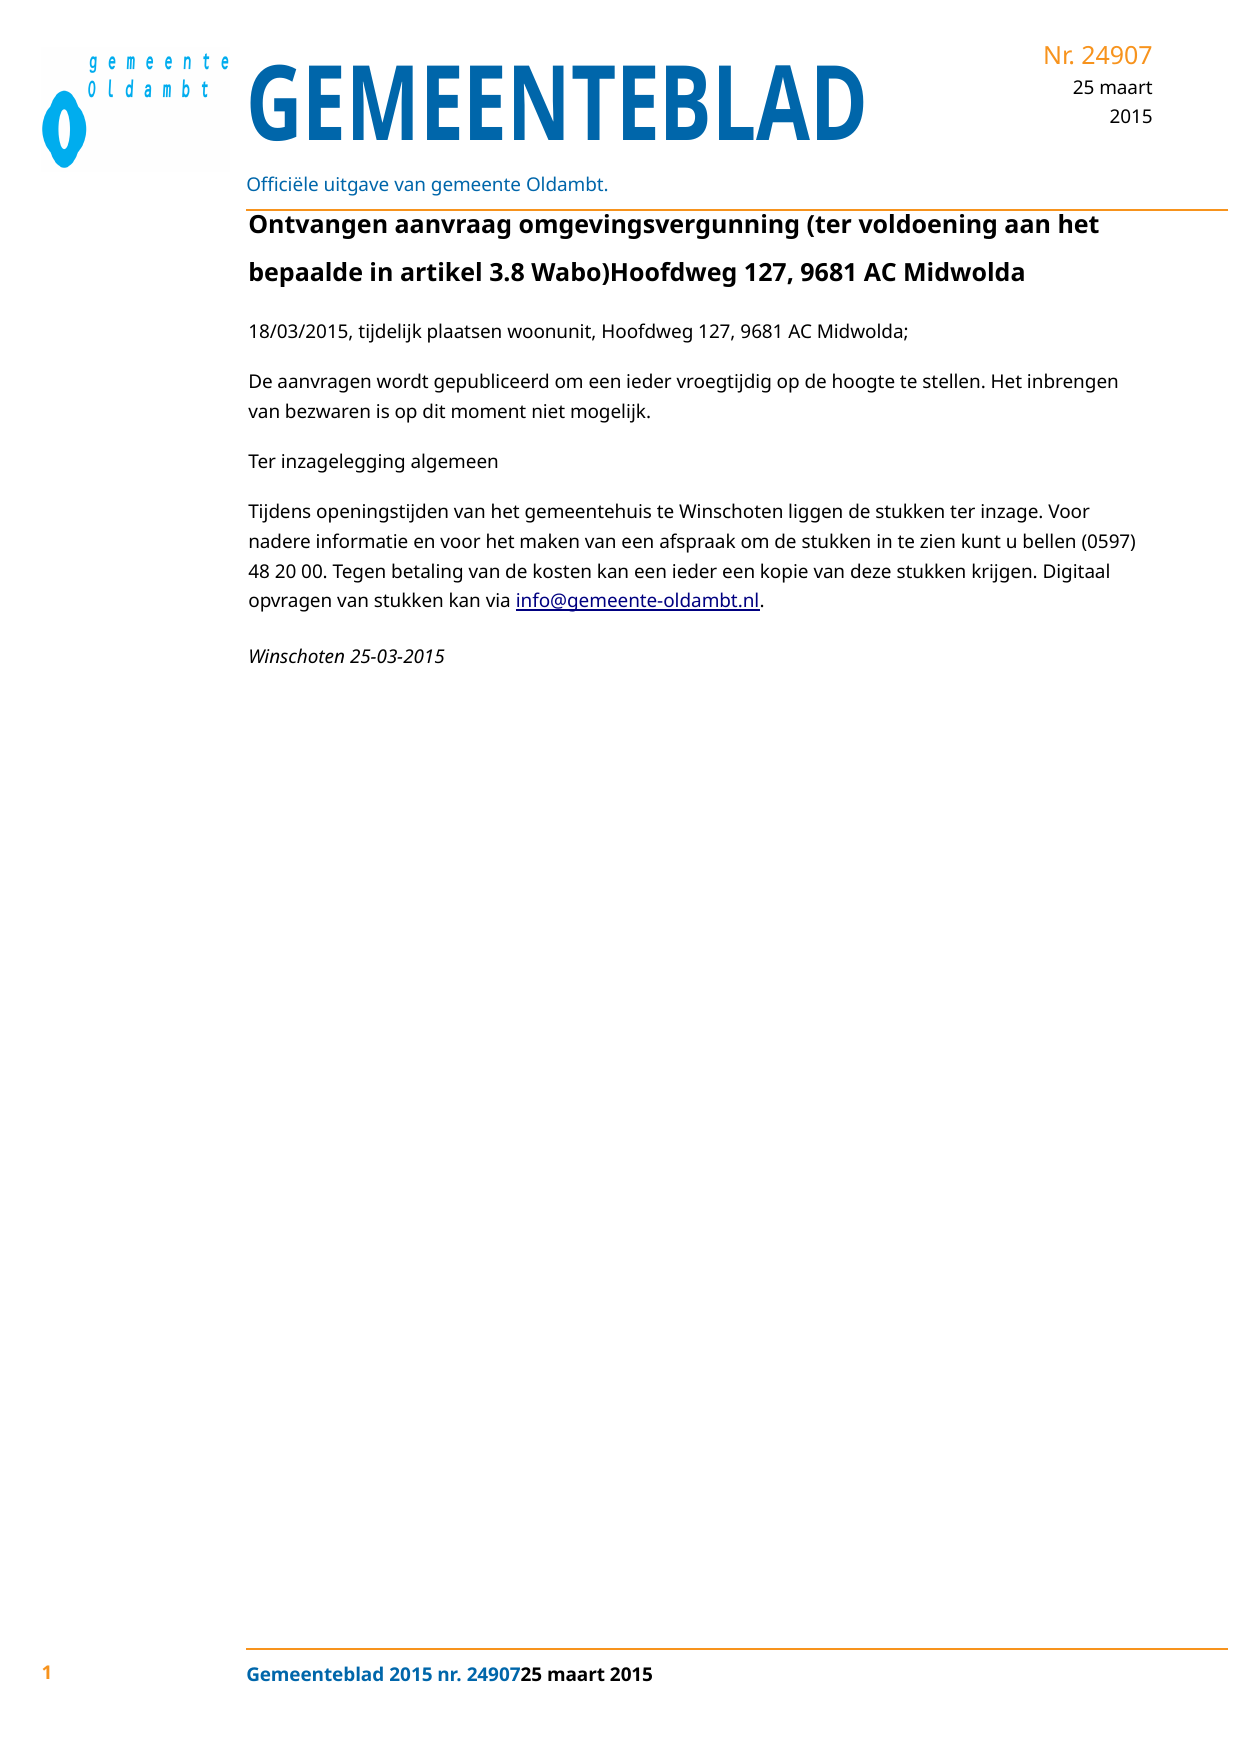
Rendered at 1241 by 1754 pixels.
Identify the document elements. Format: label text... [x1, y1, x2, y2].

picture [41, 47, 231, 172]
text Ter inzagelegging algemeen [248, 448, 1152, 474]
text 18/03/2015, tijdelijk plaatsen woonunit, Hoofdweg 127, 9681 AC Midwolda; [248, 318, 1152, 344]
text Tijdens openingstijden van het gemeentehuis te Winschoten liggen de stukken ter inzage. Voor nadere informatie en voor het maken van een afspraak om de stukken in te zien kunt u bellen (0597) 48 20 00. Tegen betaling van de kosten kan een ieder een kopie van deze stukken krijgen. Digitaal opvragen van stukken kan via info@gemeente-oldambt.nl. [248, 499, 1152, 613]
text Winschoten 25-03-2015 [248, 643, 1152, 668]
text De aanvragen wordt gepubliceerd om een ieder vroegtijdig op de hoogte te stellen. Het inbrengen van bezwaren is op dit moment niet mogelijk. [248, 368, 1152, 424]
text Ontvangen aanvraag omgevingsvergunning (ter voldoening aan het bepaalde in artikel 3.8 Wabo)Hoofdweg 127, 9681 AC Midwolda [248, 211, 1152, 288]
